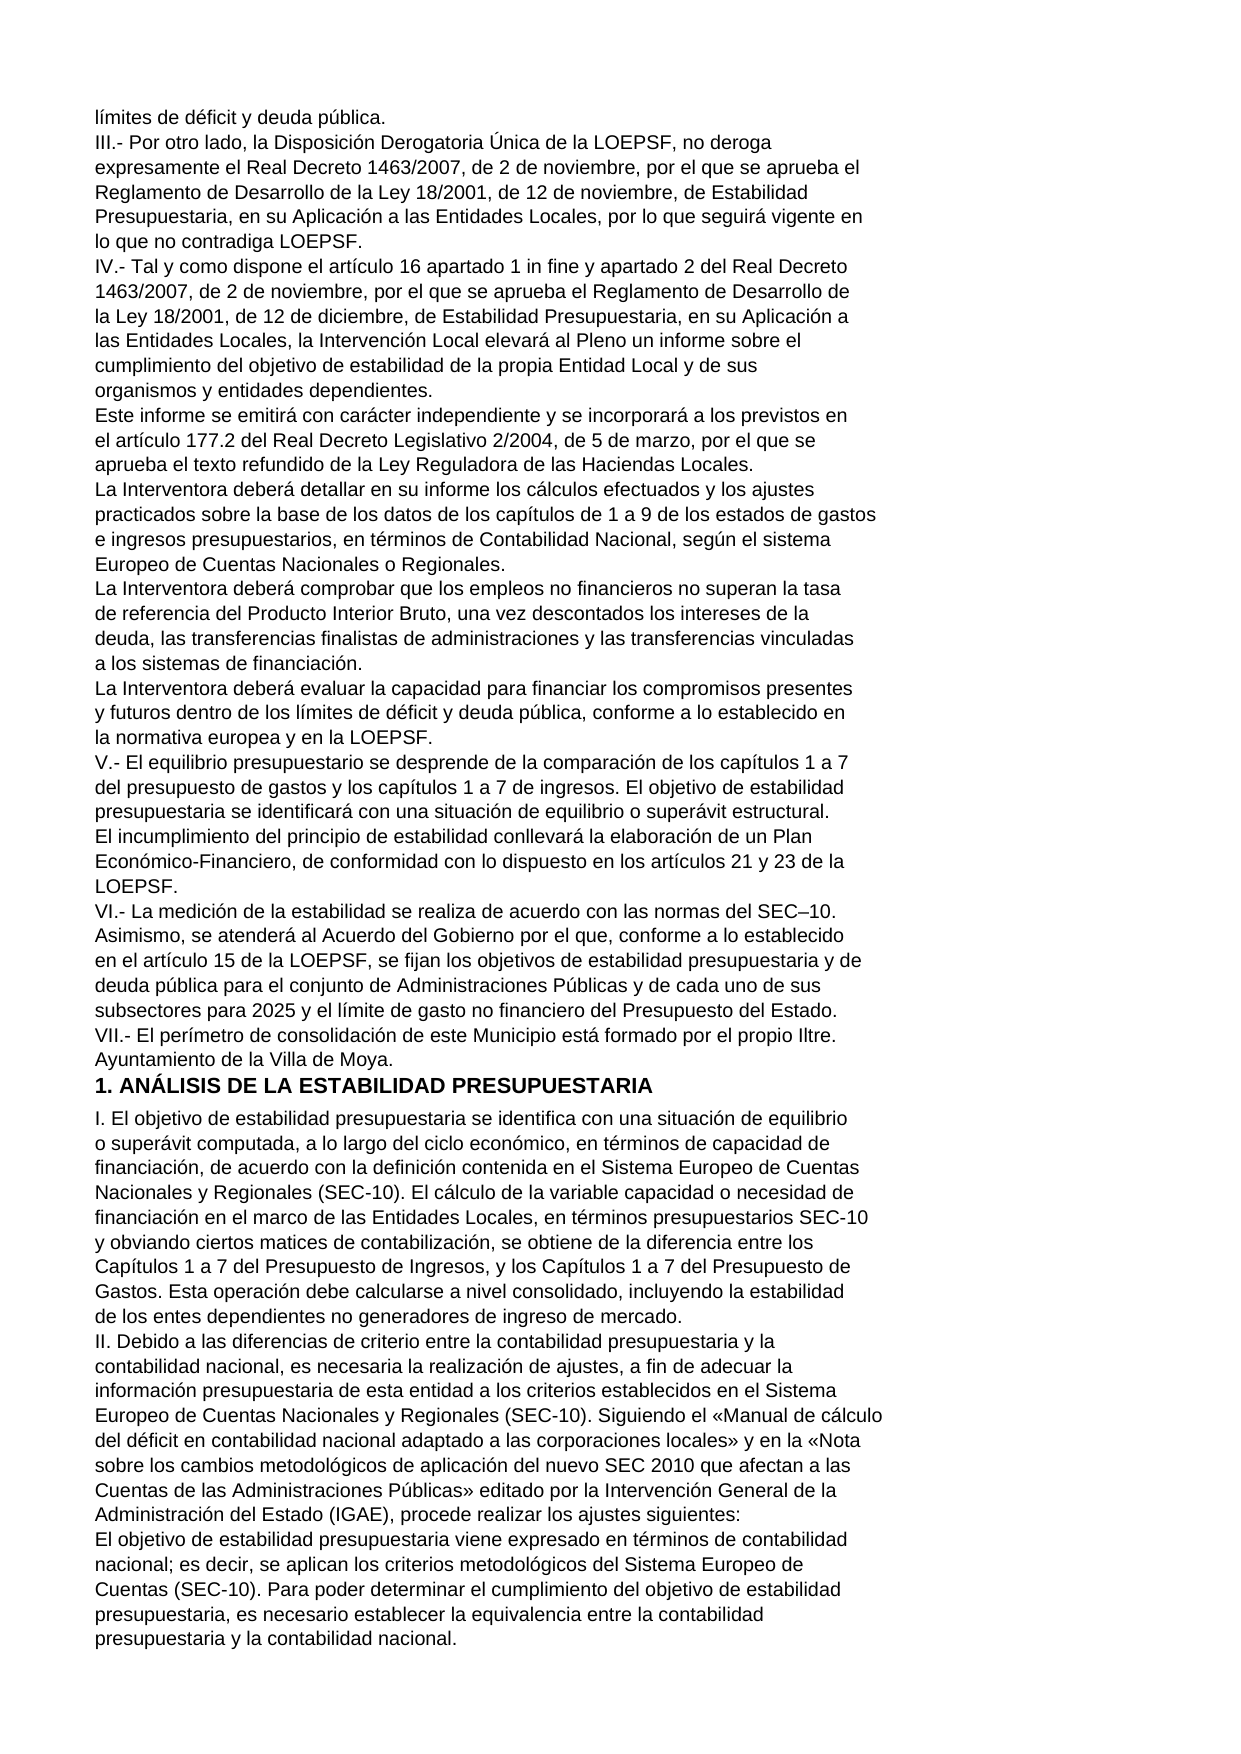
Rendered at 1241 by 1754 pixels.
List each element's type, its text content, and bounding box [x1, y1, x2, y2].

text El objetivo de estabilidad presupuestaria viene expresado en términos de contabilidad [94, 1528, 1157, 1551]
text VI.- La medición de la estabilidad se realiza de acuerdo con las normas del SEC–10. [94, 899, 1157, 922]
text 1. ANÁLISIS DE LA ESTABILIDAD PRESUPUESTARIA [94, 1073, 1157, 1098]
text deuda pública para el conjunto de Administraciones Públicas y de cada uno de sus [94, 974, 1157, 997]
text presupuestaria se identificará con una situación de equilibrio o superávit estructural. [94, 800, 1157, 823]
text límites de déficit y deuda pública. [94, 106, 1157, 129]
text financiación, de acuerdo con la definición contenida en el Sistema Europeo de Cuentas [94, 1156, 1157, 1179]
text deuda, las transferencias finalistas de administraciones y las transferencias vinculadas [94, 627, 1157, 649]
text Asimismo, se atenderá al Acuerdo del Gobierno por el que, conforme a lo establecido [94, 924, 1157, 947]
text e ingresos presupuestarios, en términos de Contabilidad Nacional, según el sistema [94, 528, 1157, 550]
text Presupuestaria, en su Aplicación a las Entidades Locales, por lo que seguirá vigente en [94, 205, 1157, 228]
text Cuentas (SEC-10). Para poder determinar el cumplimiento del objetivo de estabilidad [94, 1578, 1157, 1600]
text Administración del Estado (IGAE), procede realizar los ajustes siguientes: [94, 1503, 1157, 1526]
text practicados sobre la base de los datos de los capítulos de 1 a 9 de los estados de gastos [94, 503, 1157, 526]
text Ayuntamiento de la Villa de Moya. [94, 1048, 1157, 1071]
text El incumplimiento del principio de estabilidad conllevará la elaboración de un Plan [94, 825, 1157, 848]
text cumplimiento del objetivo de estabilidad de la propia Entidad Local y de sus [94, 354, 1157, 377]
text a los sistemas de financiación. [94, 652, 1157, 674]
text aprueba el texto refundido de la Ley Reguladora de las Haciendas Locales. [94, 453, 1157, 476]
text Reglamento de Desarrollo de la Ley 18/2001, de 12 de noviembre, de Estabilidad [94, 181, 1157, 203]
text la normativa europea y en la LOEPSF. [94, 726, 1157, 749]
text o superávit computada, a lo largo del ciclo económico, en términos de capacidad de [94, 1131, 1157, 1154]
text en el artículo 15 de la LOEPSF, se fijan los objetivos de estabilidad presupuestaria y de [94, 949, 1157, 972]
text organismos y entidades dependientes. [94, 379, 1157, 402]
text información presupuestaria de esta entidad a los criterios establecidos en el Sistema [94, 1379, 1157, 1402]
text Europeo de Cuentas Nacionales o Regionales. [94, 552, 1157, 575]
text Europeo de Cuentas Nacionales y Regionales (SEC-10). Siguiendo el «Manual de cálculo [94, 1404, 1157, 1427]
text La Interventora deberá evaluar la capacidad para financiar los compromisos presentes [94, 676, 1157, 699]
text subsectores para 2025 y el límite de gasto no financiero del Presupuesto del Estado. [94, 999, 1157, 1021]
text La Interventora deberá comprobar que los empleos no financieros no superan la tasa [94, 577, 1157, 600]
text lo que no contradiga LOEPSF. [94, 230, 1157, 253]
text 1463/2007, de 2 de noviembre, por el que se aprueba el Reglamento de Desarrollo de [94, 280, 1157, 302]
text Capítulos 1 a 7 del Presupuesto de Ingresos, y los Capítulos 1 a 7 del Presupuesto de [94, 1255, 1157, 1278]
text Cuentas de las Administraciones Públicas» editado por la Intervención General de la [94, 1478, 1157, 1501]
text contabilidad nacional, es necesaria la realización de ajustes, a fin de adecuar la [94, 1354, 1157, 1377]
text expresamente el Real Decreto 1463/2007, de 2 de noviembre, por el que se aprueba el [94, 156, 1157, 178]
text sobre los cambios metodológicos de aplicación del nuevo SEC 2010 que afectan a las [94, 1454, 1157, 1476]
text de referencia del Producto Interior Bruto, una vez descontados los intereses de la [94, 602, 1157, 625]
text presupuestaria, es necesario establecer la equivalencia entre la contabilidad [94, 1602, 1157, 1625]
text presupuestaria y la contabilidad nacional. [94, 1627, 1157, 1650]
text II. Debido a las diferencias de criterio entre la contabilidad presupuestaria y la [94, 1330, 1157, 1352]
text y futuros dentro de los límites de déficit y deuda pública, conforme a lo establecido en [94, 701, 1157, 724]
text Nacionales y Regionales (SEC-10). El cálculo de la variable capacidad o necesidad de [94, 1181, 1157, 1204]
text LOEPSF. [94, 875, 1157, 897]
text de los entes dependientes no generadores de ingreso de mercado. [94, 1305, 1157, 1328]
text financiación en el marco de las Entidades Locales, en términos presupuestarios SEC-10 [94, 1206, 1157, 1228]
text La Interventora deberá detallar en su informe los cálculos efectuados y los ajustes [94, 478, 1157, 501]
text IV.- Tal y como dispone el artículo 16 apartado 1 in fine y apartado 2 del Real Decreto [94, 255, 1157, 278]
text III.- Por otro lado, la Disposición Derogatoria Única de la LOEPSF, no deroga [94, 131, 1157, 154]
text del déficit en contabilidad nacional adaptado a las corporaciones locales» y en la «Nota [94, 1429, 1157, 1452]
text nacional; es decir, se aplican los criterios metodológicos del Sistema Europeo de [94, 1553, 1157, 1576]
text Gastos. Esta operación debe calcularse a nivel consolidado, incluyendo la estabilidad [94, 1280, 1157, 1303]
text V.- El equilibrio presupuestario se desprende de la comparación de los capítulos 1 a 7 [94, 751, 1157, 773]
text VII.- El perímetro de consolidación de este Municipio está formado por el propio Iltre. [94, 1023, 1157, 1046]
text la Ley 18/2001, de 12 de diciembre, de Estabilidad Presupuestaria, en su Aplicación a [94, 304, 1157, 327]
text Este informe se emitirá con carácter independiente y se incorporará a los previstos en [94, 404, 1157, 426]
text del presupuesto de gastos y los capítulos 1 a 7 de ingresos. El objetivo de estabilidad [94, 776, 1157, 798]
text I. El objetivo de estabilidad presupuestaria se identifica con una situación de equilibrio [94, 1107, 1157, 1129]
text las Entidades Locales, la Intervención Local elevará al Pleno un informe sobre el [94, 329, 1157, 352]
text y obviando ciertos matices de contabilización, se obtiene de la diferencia entre los [94, 1231, 1157, 1253]
text Económico-Financiero, de conformidad con lo dispuesto en los artículos 21 y 23 de la [94, 850, 1157, 873]
text el artículo 177.2 del Real Decreto Legislativo 2/2004, de 5 de marzo, por el que se [94, 428, 1157, 451]
